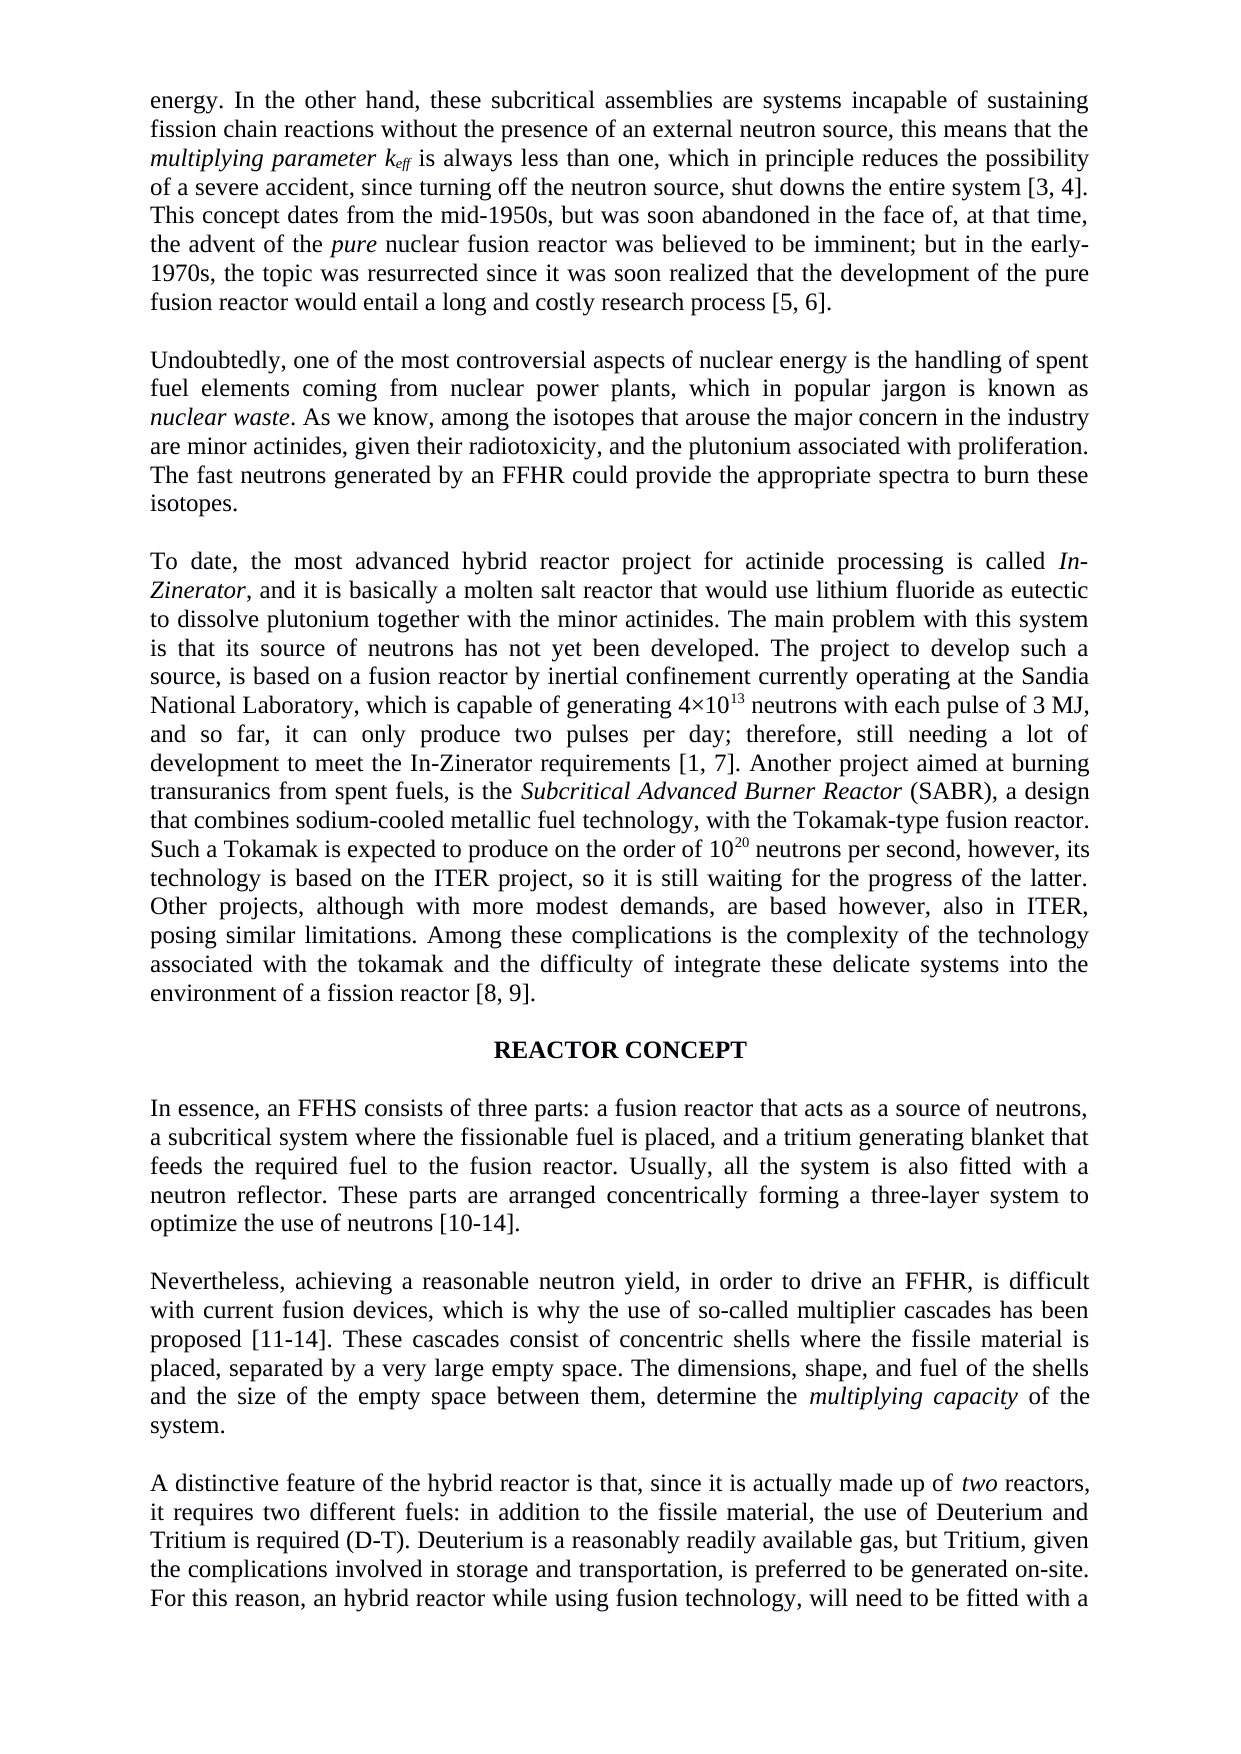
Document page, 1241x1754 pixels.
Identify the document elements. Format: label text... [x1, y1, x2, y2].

text energy. In the other hand, these subcritical assemblies are systems incapable of sustaining fission chain reactions without the presence of an external neutron source, this means that the multiplying parameter keff is always less than one, which in principle reduces the possibility of a severe accident, since turning off the neutron source, shut downs the entire system [3, 4]. This concept dates from the mid-1950s, but was soon abandoned in the face of, at that time, the advent of the pure nuclear fusion reactor was believed to be imminent; but in the early-1970s, the topic was resurrected since it was soon realized that the development of the pure fusion reactor would entail a long and costly research process [5, 6]. [150, 86, 1090, 316]
text Nevertheless, achieving a reasonable neutron yield, in order to drive an FFHR, is difficult with current fusion devices, which is why the use of so-called multiplier cascades has been proposed [11-14]. These cascades consist of concentric shells where the fissile material is placed, separated by a very large empty space. The dimensions, shape, and fuel of the shells and the size of the empty space between them, determine the multiplying capacity of the system. [150, 1266, 1090, 1439]
text To date, the most advanced hybrid reactor project for actinide processing is called In-Zinerator, and it is basically a molten salt reactor that would use lithium fluoride as eutectic to dissolve plutonium together with the minor actinides. The main problem with this system is that its source of neutrons has not yet been developed. The project to develop such a source, is based on a fusion reactor by inertial confinement currently operating at the Sandia National Laboratory, which is capable of generating 4×1013 neutrons with each pulse of 3 MJ, and so far, it can only produce two pulses per day; therefore, still needing a lot of development to meet the In-Zinerator requirements [1, 7]. Another project aimed at burning transuranics from spent fuels, is the Subcritical Advanced Burner Reactor (SABR), a design that combines sodium-cooled metallic fuel technology, with the Tokamak-type fusion reactor. Such a Tokamak is expected to produce on the order of 1020 neutrons per second, however, its technology is based on the ITER project, so it is still waiting for the progress of the latter. Other projects, although with more modest demands, are based however, also in ITER, posing similar limitations. Among these complications is the complexity of the technology associated with the tokamak and the difficulty of integrate these delicate systems into the environment of a fission reactor [8, 9]. [150, 546, 1090, 1006]
text Undoubtedly, one of the most controversial aspects of nuclear energy is the handling of spent fuel elements coming from nuclear power plants, which in popular jargon is known as nuclear waste. As we know, among the isotopes that arouse the major concern in the industry are minor actinides, given their radiotoxicity, and the plutonium associated with proliferation. The fast neutrons generated by an FFHR could provide the appropriate spectra to burn these isotopes. [150, 345, 1090, 517]
text A distinctive feature of the hybrid reactor is that, since it is actually made up of two reactors, it requires two different fuels: in addition to the fissile material, the use of Deuterium and Tritium is required (D-T). Deuterium is a reasonably readily available gas, but Tritium, given the complications involved in storage and transportation, is preferred to be generated on-site. For this reason, an hybrid reactor while using fusion technology, will need to be fitted with a [150, 1468, 1090, 1612]
text In essence, an FFHS consists of three parts: a fusion reactor that acts as a source of neutrons, a subcritical system where the fissionable fuel is placed, and a tritium generating blanket that feeds the required fuel to the fusion reactor. Usually, all the system is also fitted with a neutron reflector. These parts are arranged concentrically forming a three-layer system to optimize the use of neutrons [10-14]. [150, 1093, 1090, 1237]
text REACTOR CONCEPT [150, 1036, 1090, 1064]
